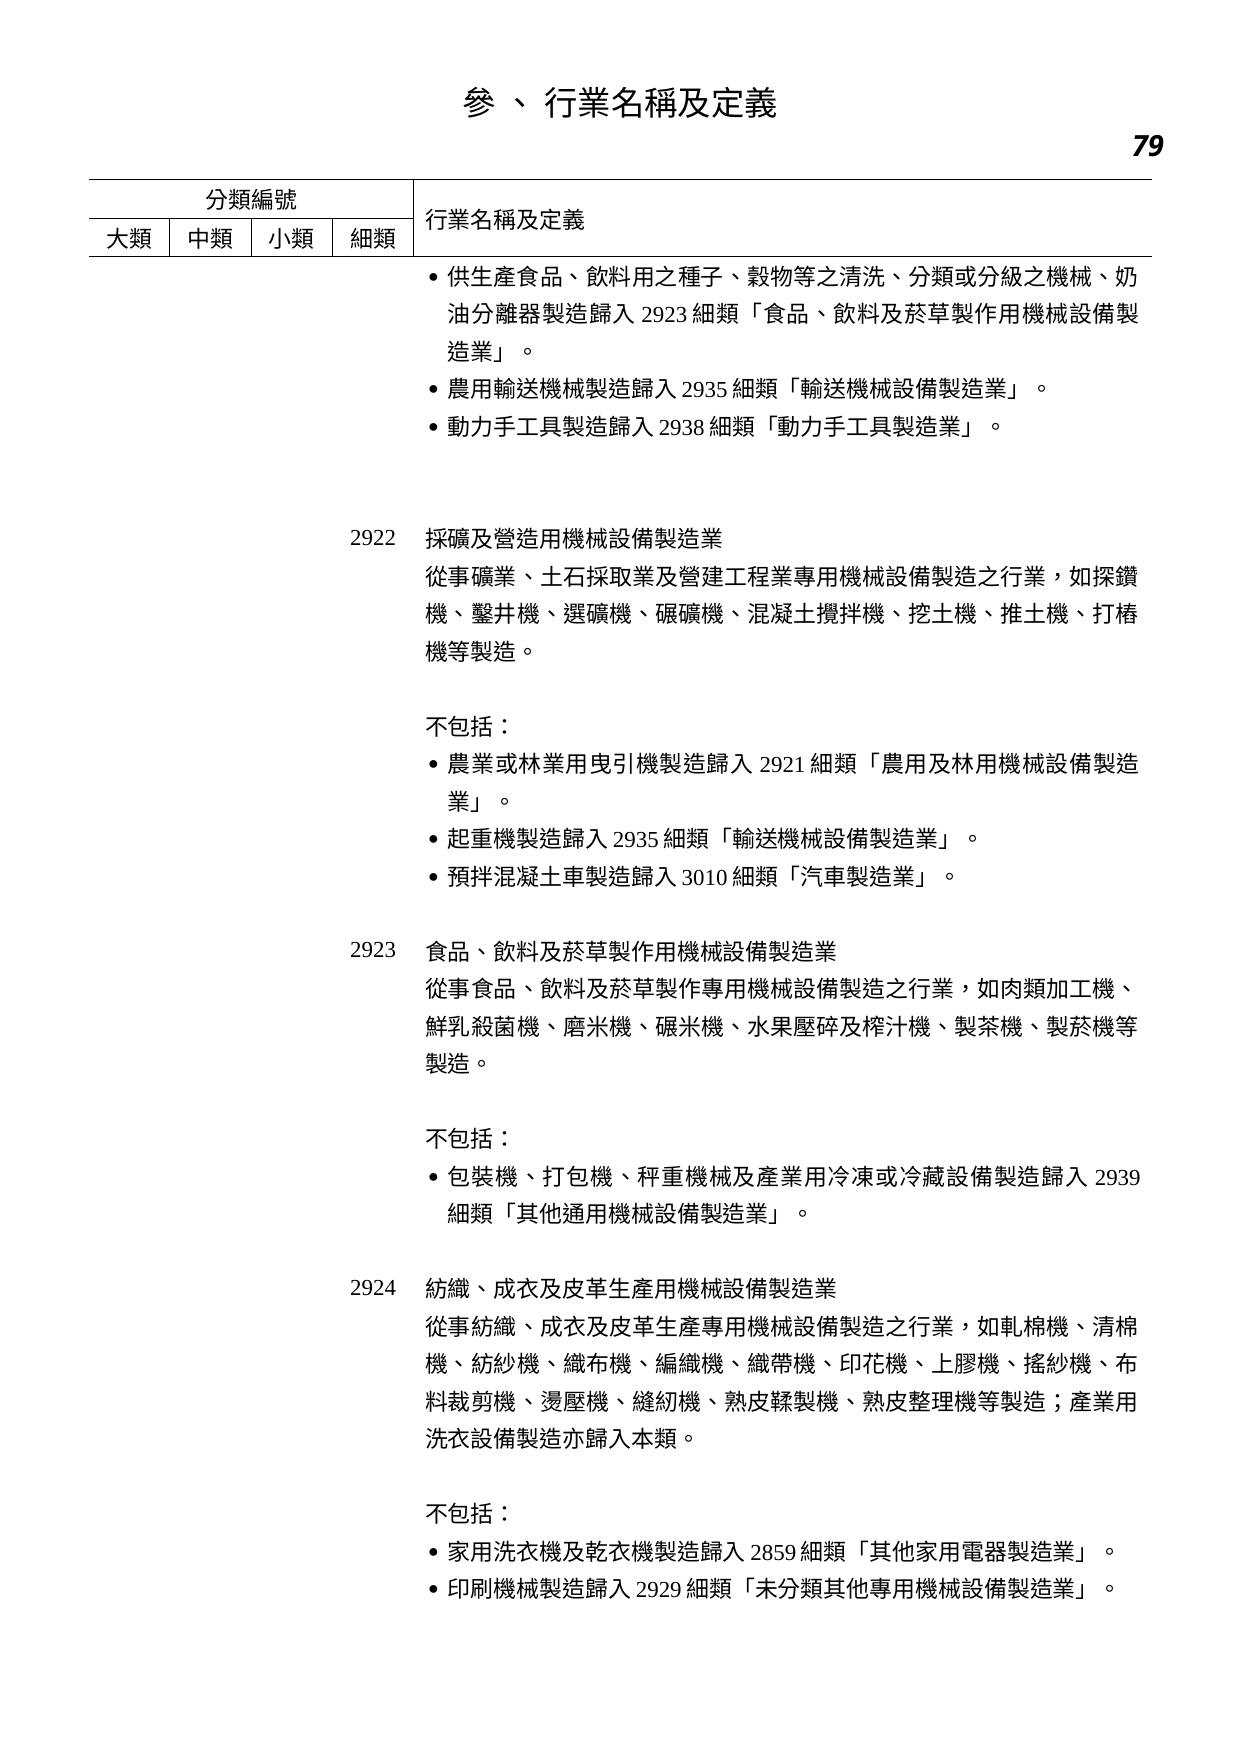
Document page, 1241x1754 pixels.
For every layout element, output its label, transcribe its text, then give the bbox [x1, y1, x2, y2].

table_cell 小類 [252, 219, 332, 256]
table_header 分類編號 [89, 180, 413, 218]
table_cell 2922 [332, 519, 413, 931]
table_cell 2924 [332, 1269, 413, 1606]
table_cell [89, 1269, 170, 1606]
table_cell [251, 519, 332, 931]
table_cell [251, 931, 332, 1269]
table_cell 細類 [333, 219, 413, 256]
table_cell [332, 257, 413, 519]
table_cell [251, 1269, 332, 1606]
table_cell [89, 257, 170, 519]
table_cell 採礦及營造用機械設備製造業 從事礦業、土石採取業及營建工程業專用機械設備製造之行業，如探鑽機、鑿井機、選礦機、碾礦機、混凝土攪拌機、挖土機、推土機、打樁機等製造。 不包括： 農業或林業用曳引機製造歸入2921細類「農用及林用機械設備製造業」。 起重機製造歸入2935細類「輸送機械設備製造業」。 預拌混凝土車製造歸入3010細類「汽車製造業」。 [414, 519, 1152, 931]
table_header 行業名稱及定義 [414, 180, 1152, 256]
table_cell 紡織、成衣及皮革生產用機械設備製造業 從事紡織、成衣及皮革生產專用機械設備製造之行業，如軋棉機、清棉機、紡紗機、織布機、編織機、織帶機、印花機、上膠機、搖紗機、布料裁剪機、燙壓機、縫紉機、熟皮鞣製機、熟皮整理機等製造；產業用洗衣設備製造亦歸入本類。 不包括： 家用洗衣機及乾衣機製造歸入2859細類「其他家用電器製造業」。 印刷機械製造歸入2929細類「未分類其他專用機械設備製造業」。 [414, 1269, 1152, 1606]
table_cell 中類 [170, 219, 251, 256]
table_cell 農用及林用機械設備製造業 從事農業及林業專用機械設備製造之行業，如曳引機、除草機、分級機等製造。 不包括： 非動力農用手工具製造歸入2511細類「金屬刀具及手工具製造業」。 營造用曳引機製造歸入2922細類「採礦及營造用機械設備製造業」。 供生產食品、飲料用之種子、穀物等之清洗、分類或分級之機械、奶油分離器製造歸入2923細類「食品、飲料及菸草製作用機械設備製造業」。 農用輸送機械製造歸入2935細類「輸送機械設備製造業」。 動力手工具製造歸入2938細類「動力手工具製造業」。 [414, 257, 1152, 519]
table_cell 大類 [89, 219, 169, 256]
table_cell [170, 931, 251, 1269]
table_cell [170, 1269, 251, 1606]
table_cell [251, 257, 332, 519]
table_cell [170, 257, 251, 519]
table_cell 食品、飲料及菸草製作用機械設備製造業 從事食品、飲料及菸草製作專用機械設備製造之行業，如肉類加工機、鮮乳殺菌機、磨米機、碾米機、水果壓碎及榨汁機、製茶機、製菸機等製造。 不包括： 包裝機、打包機、秤重機械及產業用冷凍或冷藏設備製造歸入2939細類「其他通用機械設備製造業」。 [414, 931, 1152, 1269]
table_cell [89, 519, 170, 931]
table_cell [89, 931, 170, 1269]
table_cell 2923 [332, 931, 413, 1269]
table_cell [170, 519, 251, 931]
